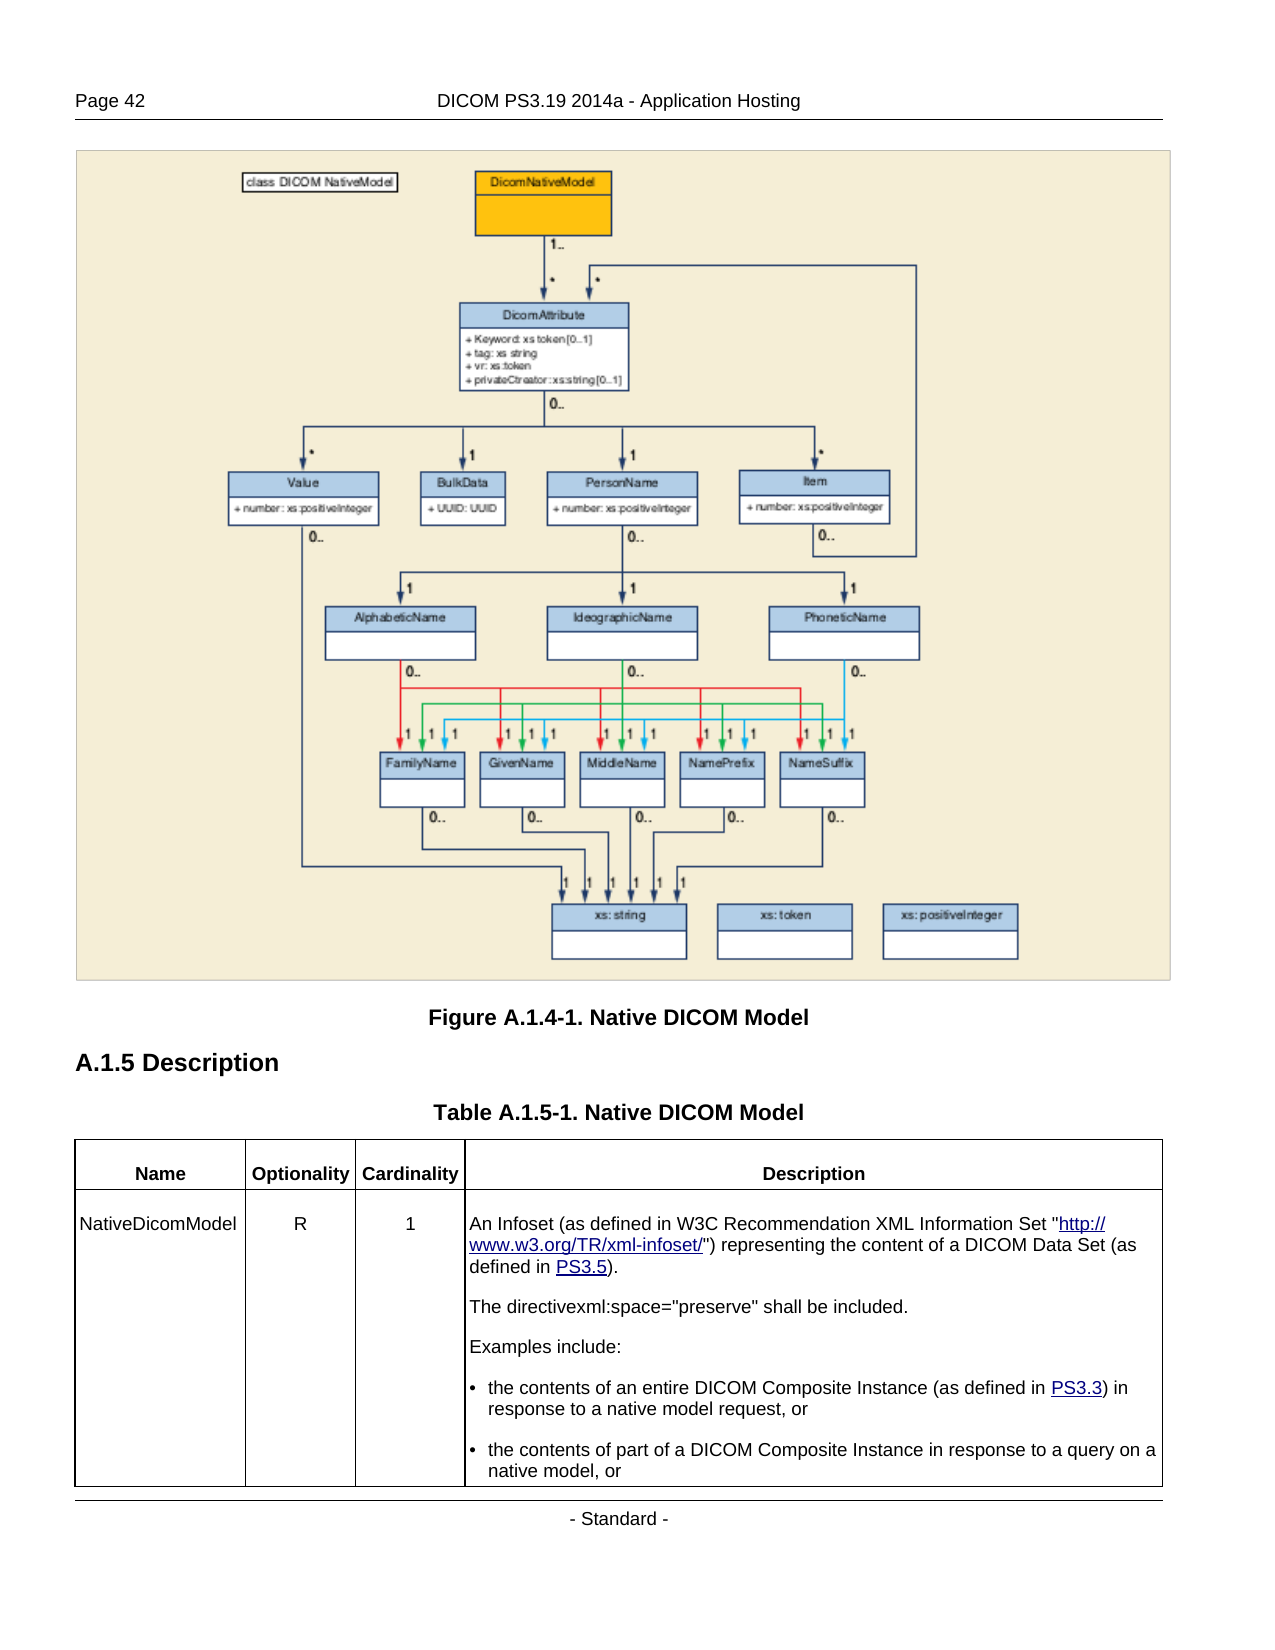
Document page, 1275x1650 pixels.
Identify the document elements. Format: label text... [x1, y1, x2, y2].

table_cell 1 [356, 1190, 464, 1486]
table_header Optionality [246, 1140, 355, 1189]
text Table A.1.5-1. Native DICOM Model [75, 1099, 1162, 1125]
text A.1.5 Description [75, 1048, 1162, 1077]
table_cell An Infoset (as defined in W3C Recommendation XML Information Set "http://​www.w3.org/​TR/​xml-infoset/") representing the content of a DICOM Data Set (as defined in PS3.5). The directivexml:space="preserve" shall be included. Examples include: the contents of an entire DICOM Composite Instance (as defined in PS3.3) in response to a native model request, or the contents of part of a DICOM Composite Instance in response to a query on a native model, or the contents of a STOW-RS response the contents of a Sequence Item (as defined in PS3.5), recursively included within an Infoset Value element. [466, 1190, 1162, 1486]
table_cell R [246, 1190, 355, 1486]
text Figure A.1.4-1. Native DICOM Model [75, 1004, 1162, 1029]
picture [75, 150, 1172, 982]
table_header Description [466, 1140, 1162, 1189]
table_header Cardinality [356, 1140, 464, 1189]
table_cell NativeDicomModel [76, 1190, 245, 1486]
table_header Name [76, 1140, 245, 1189]
